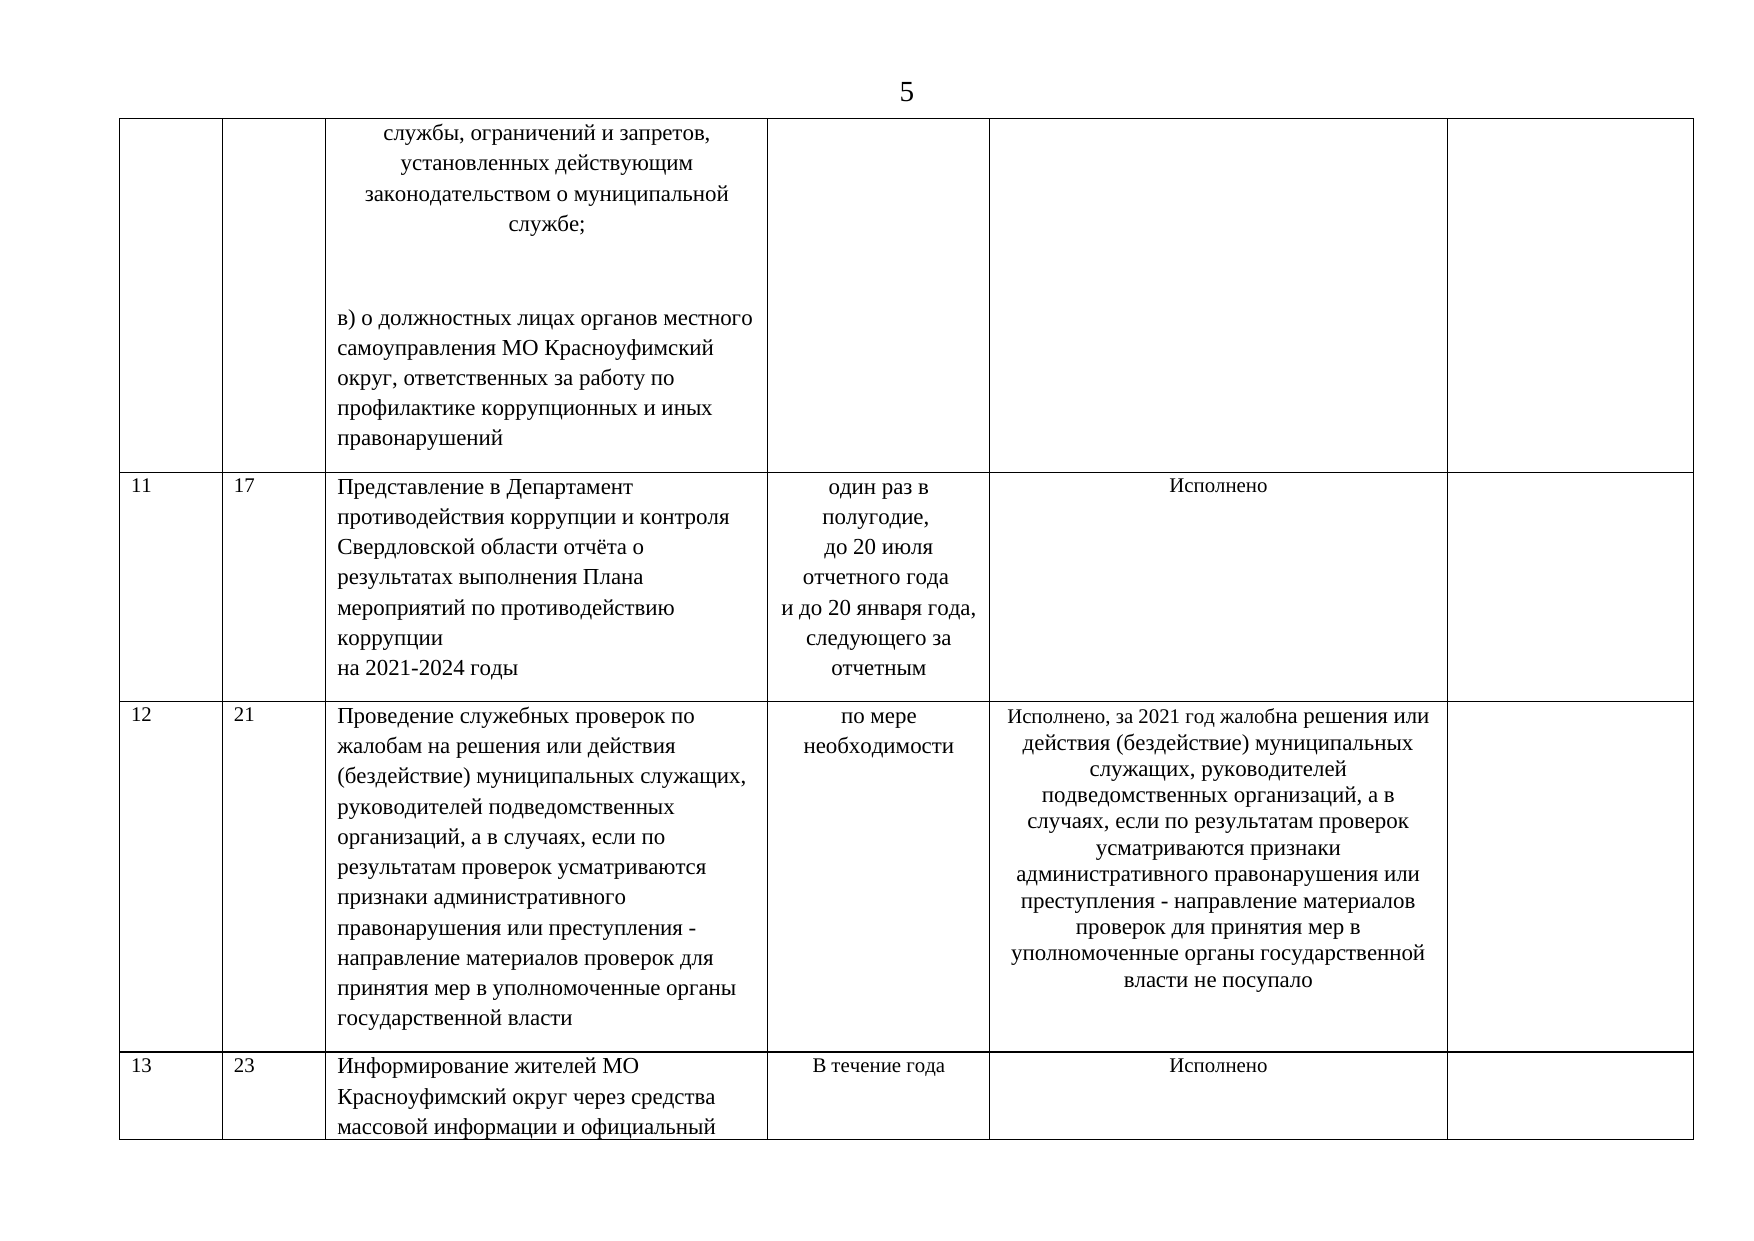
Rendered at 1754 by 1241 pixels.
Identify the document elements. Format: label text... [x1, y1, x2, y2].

table_cell Проведение служебных проверок по жалобам на решения или действия (бездействие) муниципальных служащих, руководителей подведомственных организаций, а в случаях, если по результатам проверок усматриваются признаки административного правонарушения или преступления - направление материалов проверок для принятия мер в уполномоченные органы государственной власти [326, 702, 767, 1051]
table_cell по мере необходимости [768, 702, 989, 1051]
table_cell Представление в Департамент противодействия коррупции и контроля Свердловской области отчёта о результатах выполнения Плана мероприятий по противодействию коррупции на 2021-2024 годы [326, 473, 767, 701]
table_cell [120, 119, 222, 472]
table_cell 12 [120, 702, 222, 1051]
table_cell [1448, 473, 1693, 701]
table_cell [990, 119, 1447, 472]
table_cell 21 [223, 702, 325, 1051]
table_cell Исполнено, за 2021 год жалобна решения или действия (бездействие) муниципальных служащих, руководителей подведомственных организаций, а в случаях, если по результатам проверок усматриваются признаки административного правонарушения или преступления - направление материалов проверок для принятия мер в уполномоченные органы государственной власти не посупало [990, 702, 1447, 1051]
table_cell 23 [223, 1053, 325, 1139]
table_cell [1448, 119, 1693, 472]
table_cell один раз в полугодие, до 20 июля отчетного года и до 20 января года, следующего за отчетным [768, 473, 989, 701]
table_cell 11 [120, 473, 222, 701]
table_cell В течение года [768, 1053, 989, 1139]
table_cell Информирование жителей МО Красноуфимский округ через средства массовой информации и официальный [326, 1053, 767, 1139]
table_cell Исполнено [990, 473, 1447, 701]
table_cell 13 [120, 1053, 222, 1139]
table_cell [768, 119, 989, 472]
table_cell [223, 119, 325, 472]
table_cell 17 [223, 473, 325, 701]
table_cell Исполнено [990, 1053, 1447, 1139]
table_cell службы, ограничений и запретов, установленных действующим законодательством о муниципальной службе; в) о должностных лицах органов местного самоуправления МО Красноуфимский округ, ответственных за работу по профилактике коррупционных и иных правонарушений [326, 119, 767, 472]
table_cell [1448, 1053, 1693, 1139]
table_cell [1448, 702, 1693, 1051]
